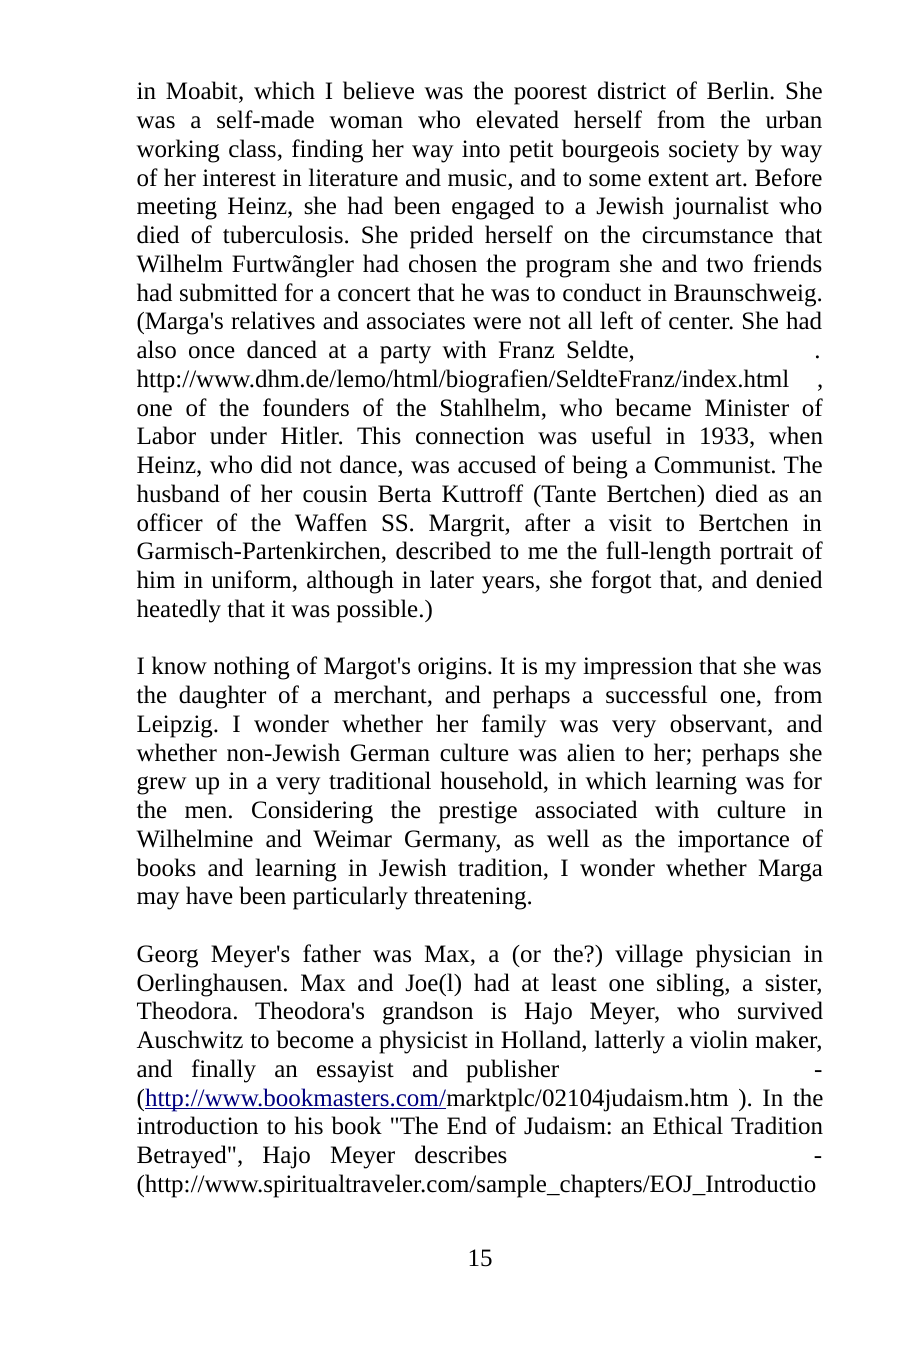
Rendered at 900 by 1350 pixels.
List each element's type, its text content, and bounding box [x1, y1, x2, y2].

text in Moabit, which I believe was the poorest district of Berlin. She was a self-made woman who elevated herself from the urban working class, finding her way into petit bourgeois society by way of her interest in literature and music, and to some extent art. Before meeting Heinz, she had been engaged to a Jewish journalist who died of tuberculosis. She prided herself on the circumstance that Wilhelm Furtwãngler had chosen the program she and two friends had submitted for a concert that he was to conduct in Braunschweig. (Marga's relatives and associates were not all left of center. She had also once danced at a party with Franz Seldte, . http://www.dhm.de/lemo/html/biografien/SeldteFranz/index.html , one of the founders of the Stahlhelm, who became Minister of Labor under Hitler. This connection was useful in 1933, when Heinz, who did not dance, was accused of being a Communist. The husband of her cousin Berta Kuttroff (Tante Bertchen) died as an officer of the Waffen SS. Margrit, after a visit to Bertchen in Garmisch-Partenkirchen, described to me the full-length portrait of him in uniform, although in later years, she forgot that, and denied heatedly that it was possible.) [136, 76, 823, 623]
text Georg Meyer's father was Max, a (or the?) village physician in Oerlinghausen. Max and Joe(l) had at least one sibling, a sister, Theodora. Theodora's grandson is Hajo Meyer, who survived Auschwitz to become a physicist in Holland, latterly a violin maker, and finally an essayist and publisher - (http://www.bookmasters.com/marktplc/02104judaism.htm ). In the introduction to his book "The End of Judaism: an Ethical Tradition Betrayed", Hajo Meyer describes - (http://www.spiritualtraveler.com/sample_chapters/EOJ_Introductio [136, 939, 823, 1198]
text I know nothing of Margot's origins. It is my impression that she was the daughter of a merchant, and perhaps a successful one, from Leipzig. I wonder whether her family was very observant, and whether non-Jewish German culture was alien to her; perhaps she grew up in a very traditional household, in which learning was for the men. Considering the prestige associated with culture in Wilhelmine and Weimar Germany, as well as the importance of books and learning in Jewish tradition, I wonder whether Marga may have been particularly threatening. [136, 651, 823, 910]
